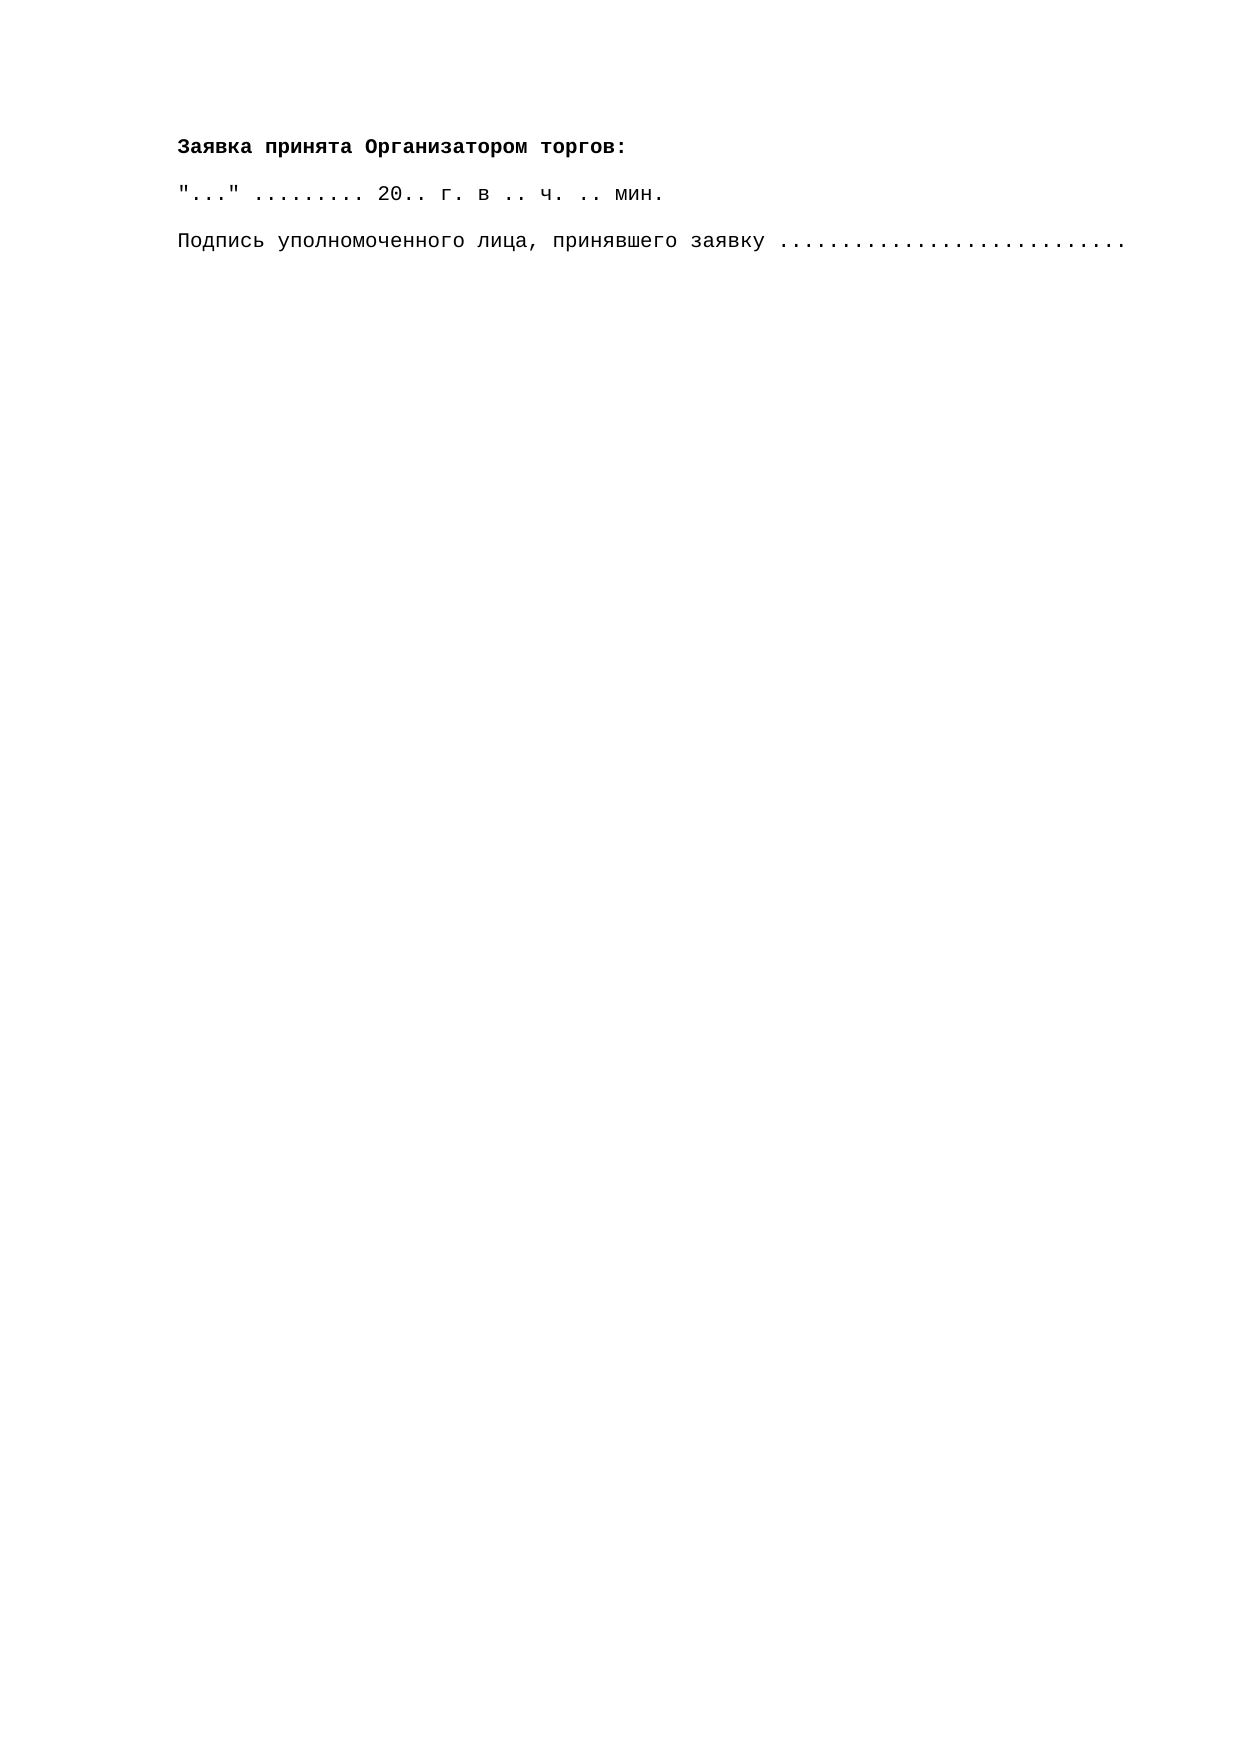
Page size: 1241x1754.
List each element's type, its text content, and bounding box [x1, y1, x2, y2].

text "..." ......... 20.. г. в .. ч. .. мин. [177, 183, 1152, 207]
text Заявка принята Организатором торгов: [177, 136, 1152, 159]
text Подпись уполномоченного лица, принявшего заявку ............................ [177, 231, 1152, 254]
